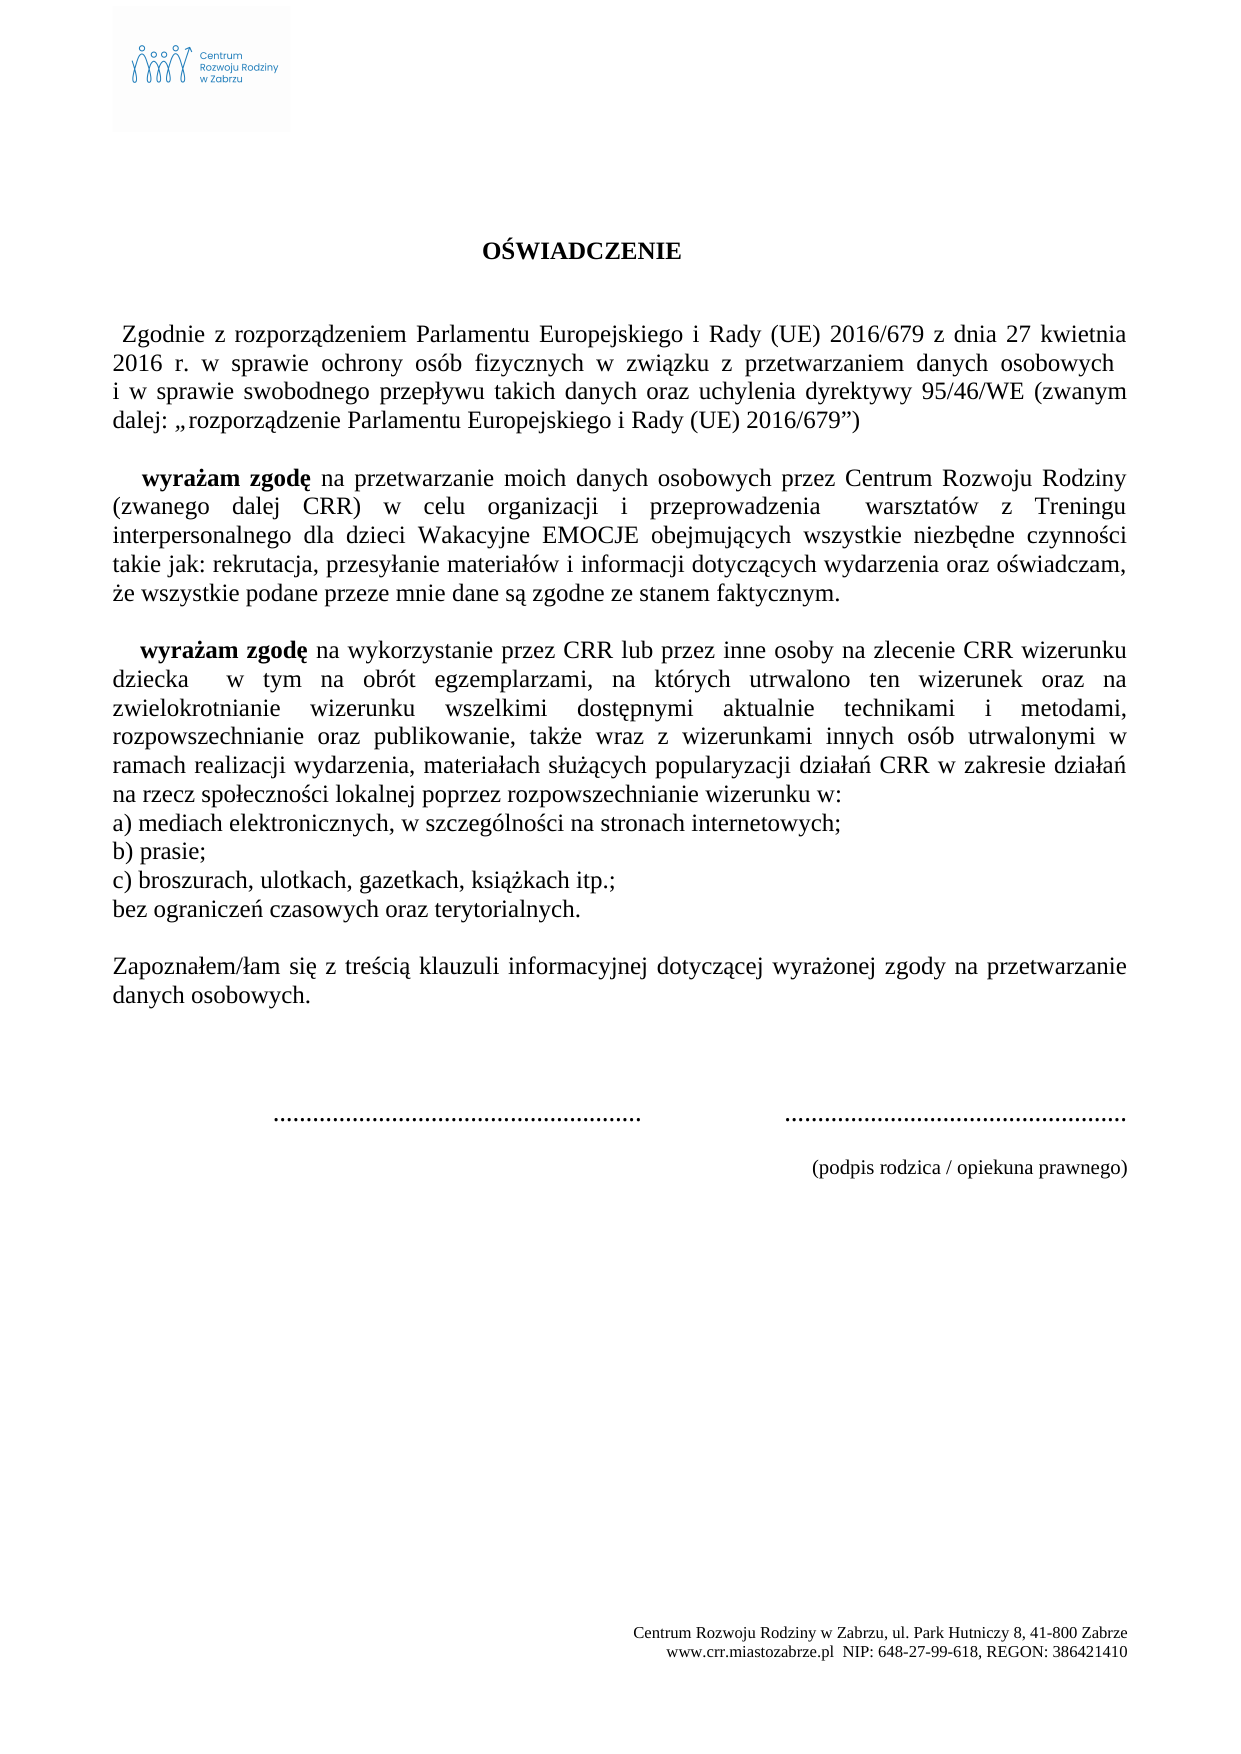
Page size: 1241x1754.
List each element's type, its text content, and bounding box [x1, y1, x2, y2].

text (podpis rodzica / opiekuna prawnego) [112, 1155, 1128, 1179]
text Zapoznałem/łam się z treścią klauzuli informacyjnej dotyczącej wyrażonej zgody na przetwarzanie danych osobowych. [112, 951, 1128, 1009]
text Zgodnie z rozporządzeniem Parlamentu Europejskiego i Rady (UE) 2016/679 z dnia 27 kwietnia 2016 r. w sprawie ochrony osób fizycznych w związku z przetwarzaniem danych osobowych i w sprawie swobodnego przepływu takich danych oraz uchylenia dyrektywy 95/46/WE (zwanym dalej: „rozporządzenie Parlamentu Europejskiego i Rady (UE) 2016/679”) [112, 319, 1128, 434]
text a) mediach elektronicznych, w szczególności na stronach internetowych; [112, 808, 1128, 836]
text c) broszurach, ulotkach, gazetkach, książkach itp.; [112, 865, 1128, 894]
text ……………………………………………….. ……………………………………………. [112, 1095, 1128, 1129]
text bez ograniczeń czasowych oraz terytorialnych. [112, 894, 1128, 923]
text  wyrażam zgodę na przetwarzanie moich danych osobowych przez Centrum Rozwoju Rodziny (zwanego dalej CRR) w celu organizacji i przeprowadzenia warsztatów z Treningu interpersonalnego dla dzieci Wakacyjne EMOCJE obejmujących wszystkie niezbędne czynności takie jak: rekrutacja, przesyłanie materiałów i informacji dotyczących wydarzenia oraz oświadczam, że wszystkie podane przeze mnie dane są zgodne ze stanem faktycznym. [112, 463, 1128, 606]
text b) prasie; [112, 836, 1128, 865]
text OŚWIADCZENIE [112, 236, 1128, 265]
text  wyrażam zgodę na wykorzystanie przez CRR lub przez inne osoby na zlecenie CRR wizerunku dziecka w tym na obrót egzemplarzami, na których utrwalono ten wizerunek oraz na zwielokrotnianie wizerunku wszelkimi dostępnymi aktualnie technikami i metodami, rozpowszechnianie oraz publikowanie, także wraz z wizerunkami innych osób utrwalonymi w ramach realizacji wydarzenia, materiałach służących popularyzacji działań CRR w zakresie działań na rzecz społeczności lokalnej poprzez rozpowszechnianie wizerunku w: [112, 635, 1128, 808]
